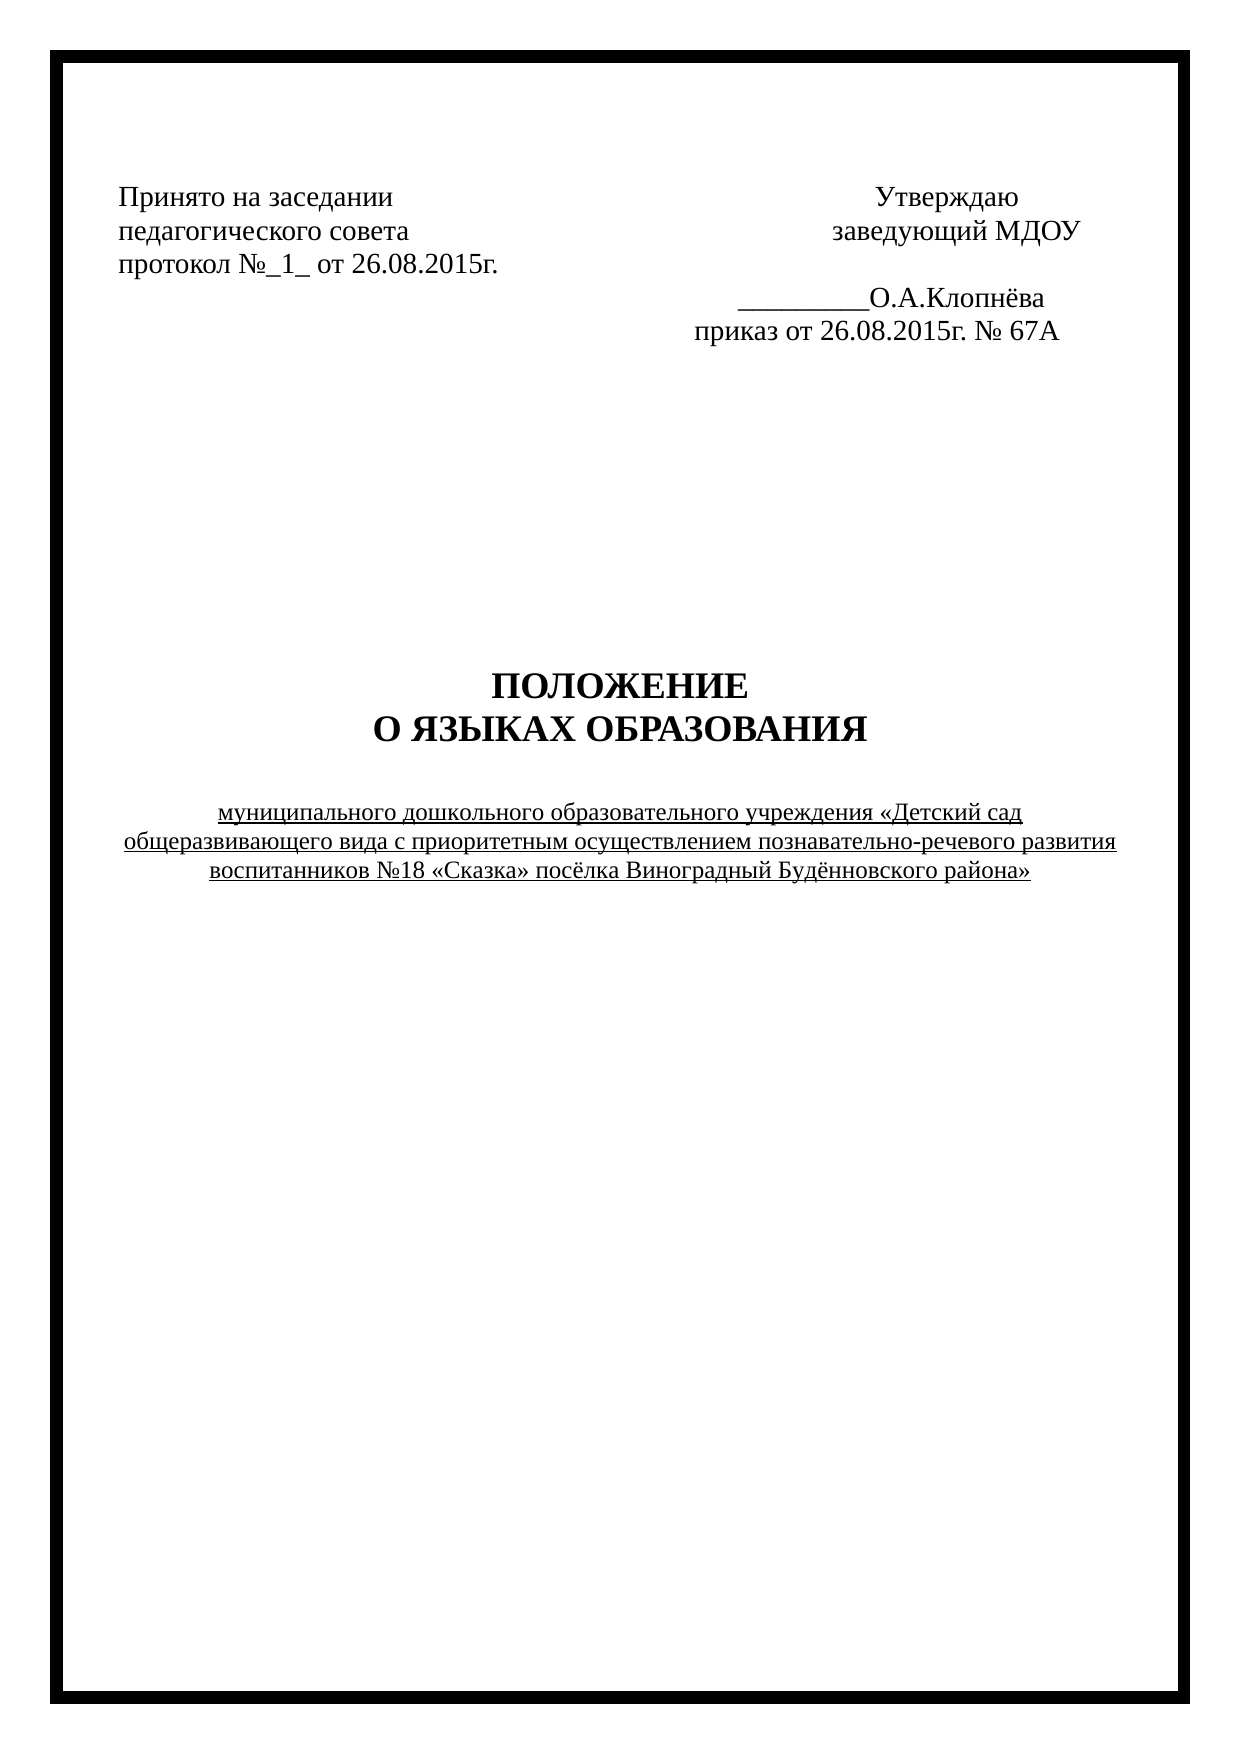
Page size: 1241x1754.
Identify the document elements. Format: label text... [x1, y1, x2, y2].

text ПОЛОЖЕНИЕ [118, 663, 1122, 706]
table_cell _________О.А.Клопнёва [107, 280, 1104, 313]
table_header Принято на заседании Утверждаю [107, 179, 1104, 213]
table_cell приказ от 26.08.2015г. № 67А [107, 313, 1104, 347]
text О ЯЗЫКАХ ОБРАЗОВАНИЯ [118, 706, 1122, 749]
table_cell педагогического совета заведующий МДОУ [107, 213, 1104, 246]
table_cell протокол №_1_ от 26.08.2015г. [107, 246, 1104, 280]
text муниципального дошкольного образовательного учреждения «Детский сад общеразвивающего вида с приоритетным осуществлением познавательно-речевого развития воспитанников №18 «Сказка» посёлка Виноградный Будённовского района» [118, 797, 1122, 883]
